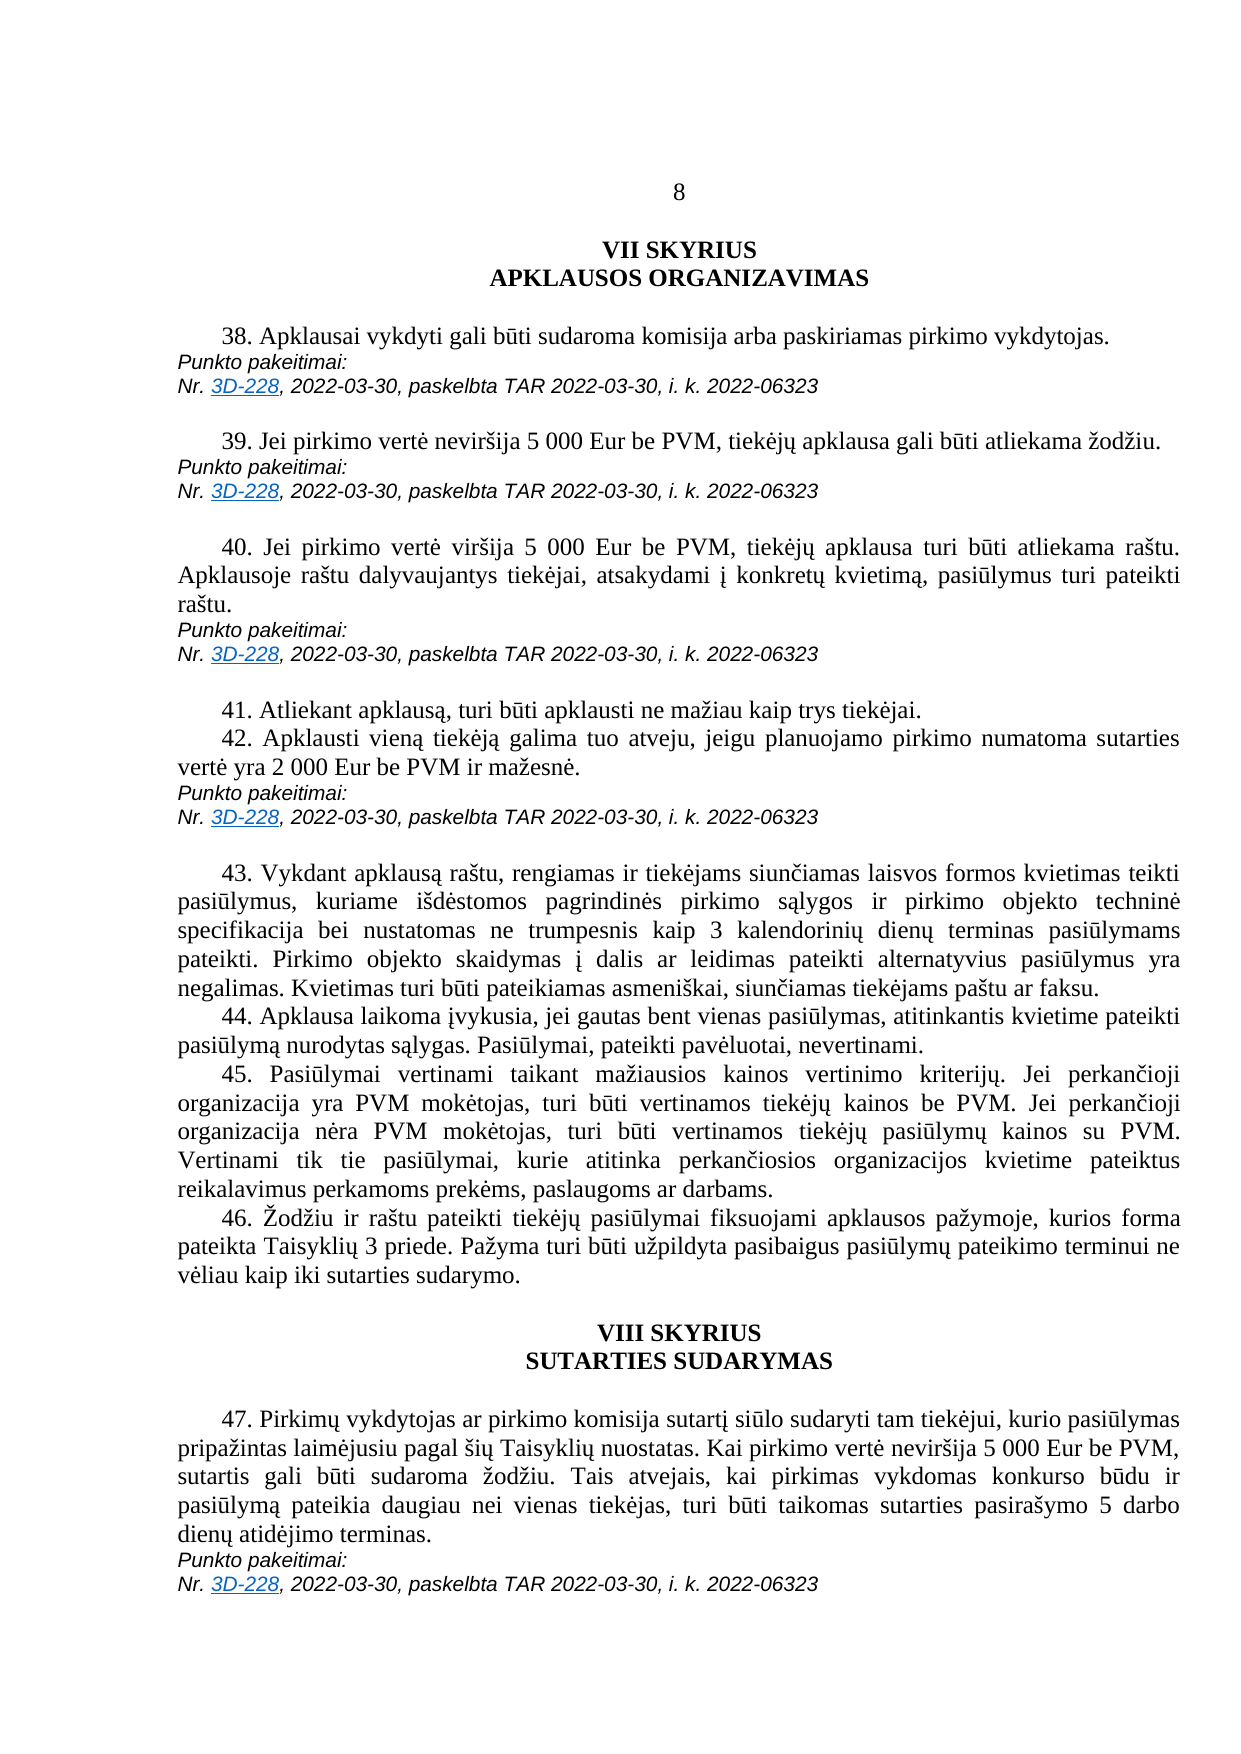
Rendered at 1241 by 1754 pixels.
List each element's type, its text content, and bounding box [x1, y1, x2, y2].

text Nr. 3D-228, 2022-03-30, paskelbta TAR 2022-03-30, i. k. 2022-06323 [177, 1572, 1181, 1596]
text Nr. 3D-228, 2022-03-30, paskelbta TAR 2022-03-30, i. k. 2022-06323 [177, 805, 1181, 829]
text 46. Žodžiu ir raštu pateikti tiekėjų pasiūlymai fiksuojami apklausos pažymoje, kurios forma pateikta Taisyklių 3 priede. Pažyma turi būti užpildyta pasibaigus pasiūlymų pateikimo terminui ne vėliau kaip iki sutarties sudarymo. [177, 1203, 1181, 1289]
text 38. Apklausai vykdyti gali būti sudaroma komisija arba paskiriamas pirkimo vykdytojas. [177, 321, 1181, 350]
text Punkto pakeitimai: [177, 1548, 1181, 1572]
text Punkto pakeitimai: [177, 455, 1181, 479]
text VII SKYRIUS [177, 235, 1181, 263]
text VIII SKYRIUS [177, 1318, 1181, 1346]
text 44. Apklausa laikoma įvykusia, jei gautas bent vienas pasiūlymas, atitinkantis kvietime pateikti pasiūlymą nurodytas sąlygas. Pasiūlymai, pateikti pavėluotai, nevertinami. [177, 1001, 1181, 1059]
text 42. Apklausti vieną tiekėją galima tuo atveju, jeigu planuojamo pirkimo numatoma sutarties vertė yra 2 000 Eur be PVM ir mažesnė. [177, 723, 1181, 781]
text Nr. 3D-228, 2022-03-30, paskelbta TAR 2022-03-30, i. k. 2022-06323 [177, 642, 1181, 666]
text Punkto pakeitimai: [177, 781, 1181, 805]
text 40. Jei pirkimo vertė viršija 5 000 Eur be PVM, tiekėjų apklausa turi būti atliekama raštu. Apklausoje raštu dalyvaujantys tiekėjai, atsakydami į konkretų kvietimą, pasiūlymus turi pateikti raštu. [177, 532, 1181, 618]
text APKLAUSOS ORGANIZAVIMAS [177, 263, 1181, 292]
text Nr. 3D-228, 2022-03-30, paskelbta TAR 2022-03-30, i. k. 2022-06323 [177, 479, 1181, 503]
text 43. Vykdant apklausą raštu, rengiamas ir tiekėjams siunčiamas laisvos formos kvietimas teikti pasiūlymus, kuriame išdėstomos pagrindinės pirkimo sąlygos ir pirkimo objekto techninė specifikacija bei nustatomas ne trumpesnis kaip 3 kalendorinių dienų terminas pasiūlymams pateikti. Pirkimo objekto skaidymas į dalis ar leidimas pateikti alternatyvius pasiūlymus yra negalimas. Kvietimas turi būti pateikiamas asmeniškai, siunčiamas tiekėjams paštu ar faksu. [177, 858, 1181, 1001]
text Punkto pakeitimai: [177, 618, 1181, 642]
text Nr. 3D-228, 2022-03-30, paskelbta TAR 2022-03-30, i. k. 2022-06323 [177, 374, 1181, 398]
text 39. Jei pirkimo vertė neviršija 5 000 Eur be PVM, tiekėjų apklausa gali būti atliekama žodžiu. [177, 426, 1181, 455]
text SUTARTIES SUDARYMAS [177, 1346, 1181, 1375]
text 45. Pasiūlymai vertinami taikant mažiausios kainos vertinimo kriterijų. Jei perkančioji organizacija yra PVM mokėtojas, turi būti vertinamos tiekėjų kainos be PVM. Jei perkančioji organizacija nėra PVM mokėtojas, turi būti vertinamos tiekėjų pasiūlymų kainos su PVM. Vertinami tik tie pasiūlymai, kurie atitinka perkančiosios organizacijos kvietime pateiktus reikalavimus perkamoms prekėms, paslaugoms ar darbams. [177, 1059, 1181, 1203]
text 41. Atliekant apklausą, turi būti apklausti ne mažiau kaip trys tiekėjai. [177, 695, 1181, 723]
text Punkto pakeitimai: [177, 350, 1181, 374]
text 47. Pirkimų vykdytojas ar pirkimo komisija sutartį siūlo sudaryti tam tiekėjui, kurio pasiūlymas pripažintas laimėjusiu pagal šių Taisyklių nuostatas. Kai pirkimo vertė neviršija 5 000 Eur be PVM, sutartis gali būti sudaroma žodžiu. Tais atvejais, kai pirkimas vykdomas konkurso būdu ir pasiūlymą pateikia daugiau nei vienas tiekėjas, turi būti taikomas sutarties pasirašymo 5 darbo dienų atidėjimo terminas. [177, 1404, 1181, 1548]
